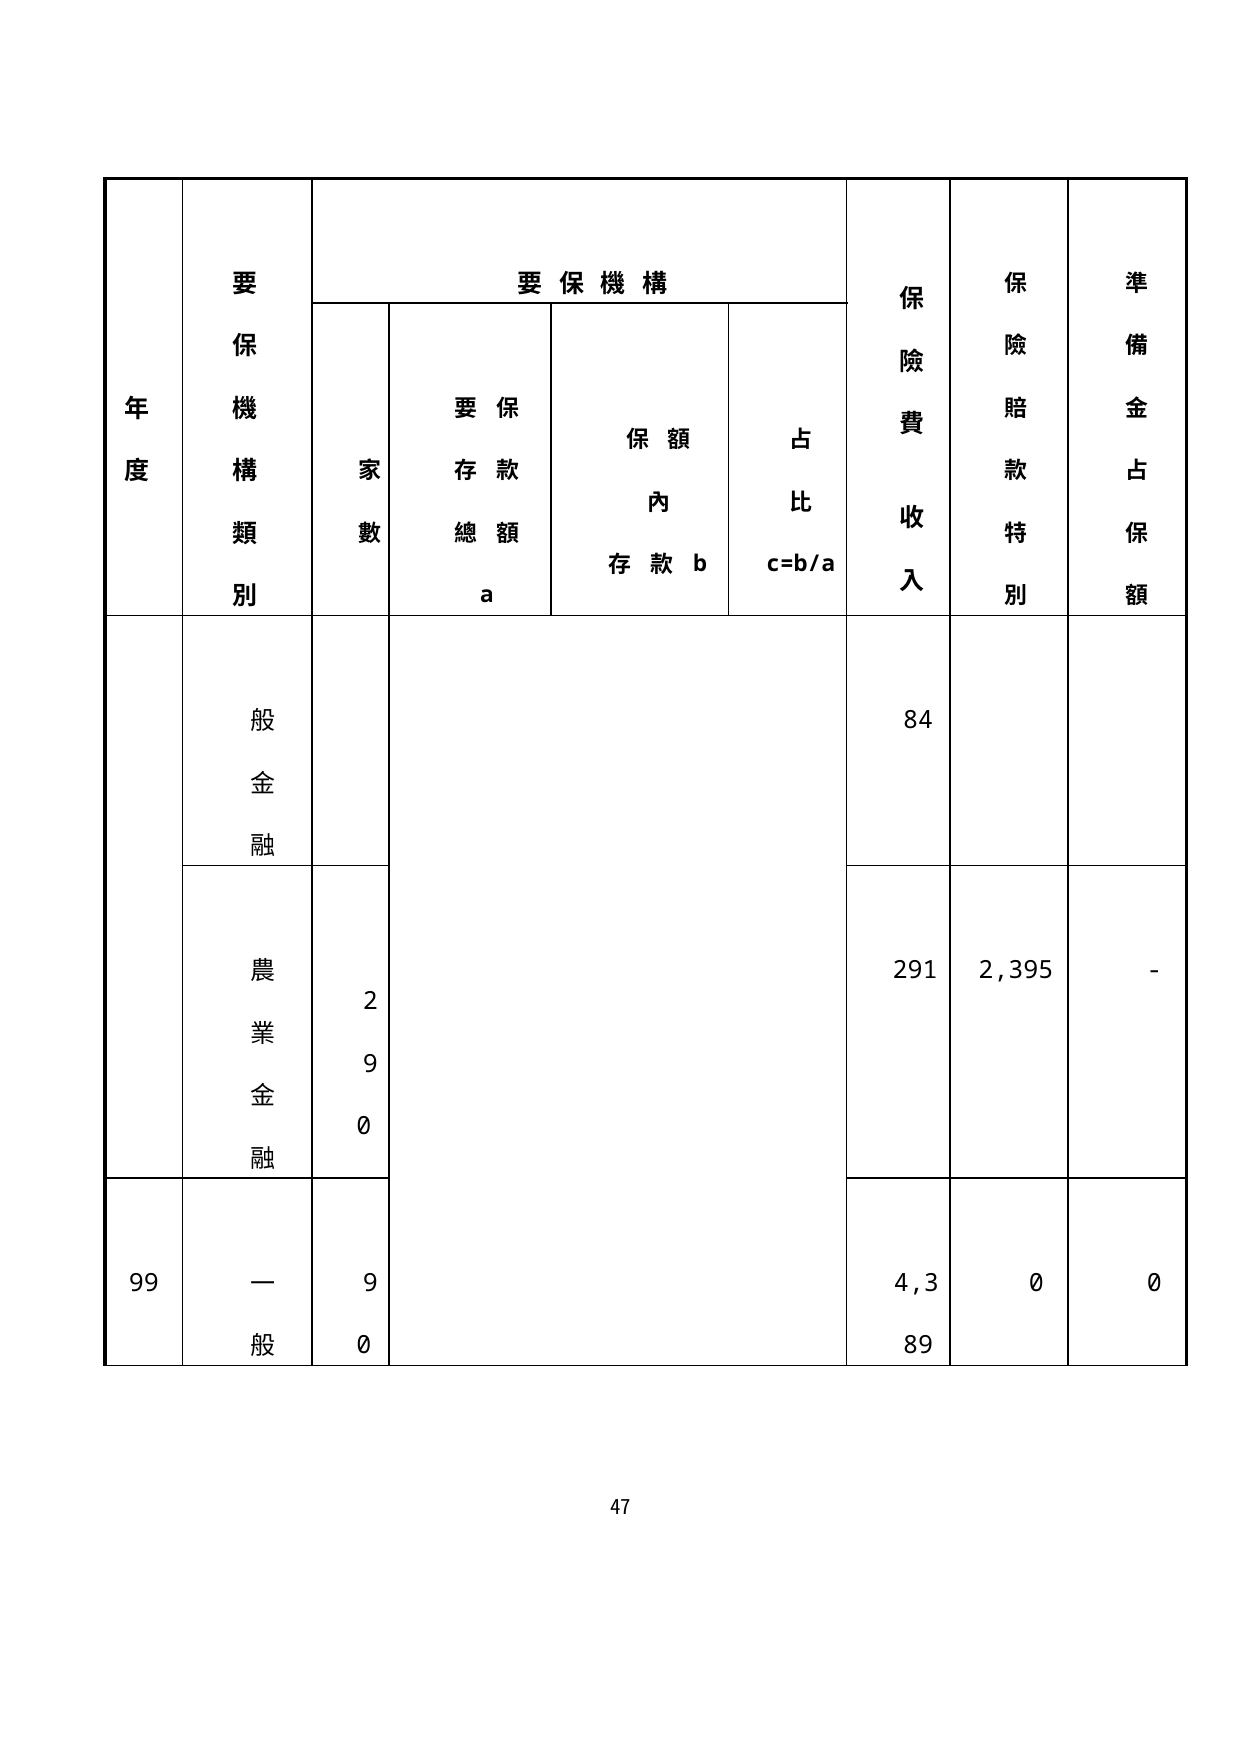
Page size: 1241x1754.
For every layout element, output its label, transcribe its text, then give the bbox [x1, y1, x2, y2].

table_cell 290 [313, 866, 388, 1177]
table_cell 4,389 [847, 1179, 949, 1365]
table_cell 占比c=b/a [729, 304, 846, 615]
table_cell 0 [951, 1179, 1067, 1365]
table_header 保險賠款特別準備金d [951, 180, 1067, 615]
table_cell - [1069, 866, 1185, 1177]
table_cell 保額內 存款b [552, 304, 728, 615]
table_cell 農業金融 [183, 866, 311, 1177]
table_cell 家數 [313, 304, 388, 615]
table_cell 要保存款 總額 a [390, 304, 550, 615]
table_cell 0 [1069, 1179, 1185, 1365]
table_header 要保機構類 別 [183, 180, 311, 615]
table_cell 般金融 [183, 616, 311, 865]
table_cell 一般 [183, 1179, 311, 1365]
table_cell 99 [107, 1179, 182, 1365]
table_cell [390, 616, 846, 1365]
table_cell [107, 616, 182, 1177]
table_header 準備金占保額內存款比率e=d/b [1069, 180, 1185, 615]
table_cell [951, 616, 1067, 865]
table_cell 84 [847, 616, 949, 865]
table_header 年度 [107, 180, 182, 615]
table_cell 291 [847, 866, 949, 1177]
table_header 保險費 收 入 [847, 180, 949, 615]
table_cell 90 [313, 1179, 388, 1365]
table_cell 2,395 [951, 866, 1067, 1177]
table_cell [313, 616, 388, 865]
table_cell [1069, 616, 1185, 865]
table_header 要保機構 [313, 180, 846, 302]
